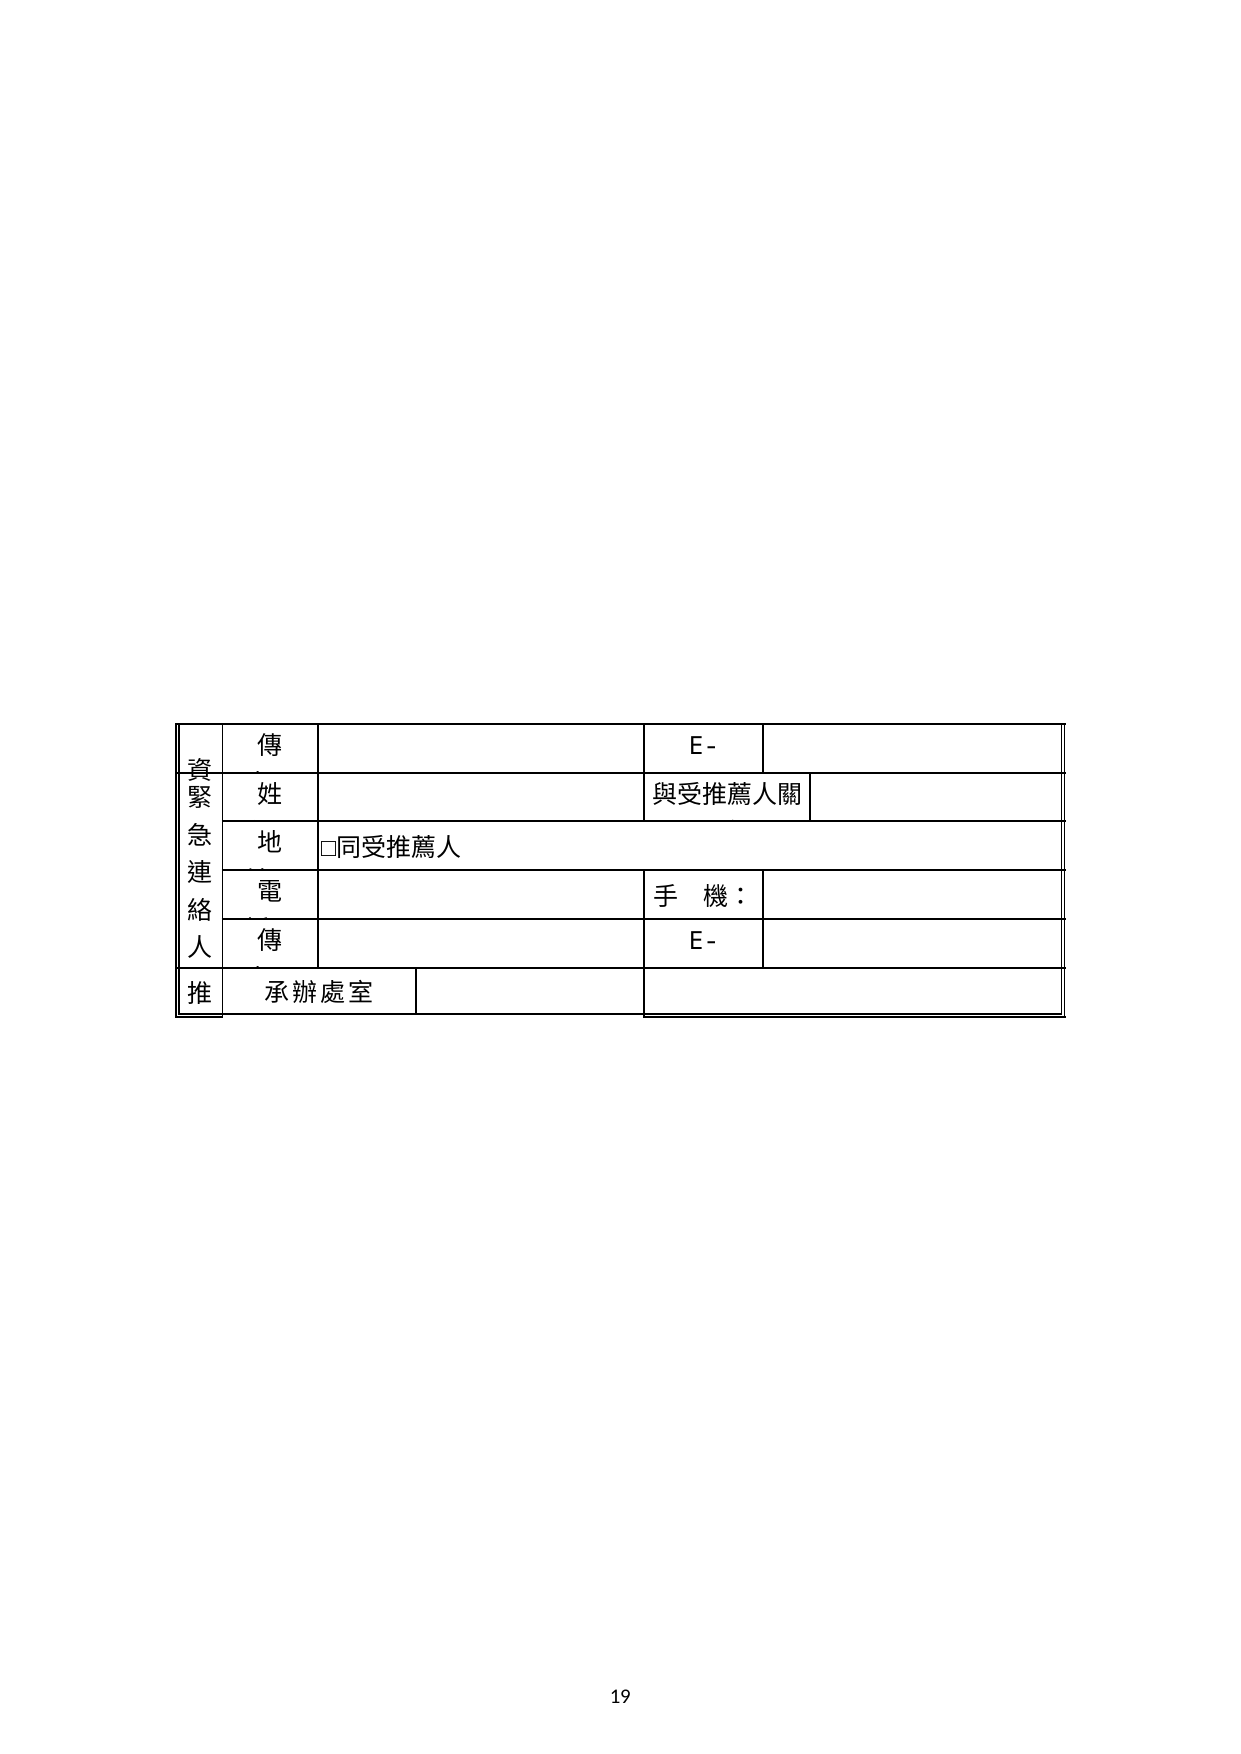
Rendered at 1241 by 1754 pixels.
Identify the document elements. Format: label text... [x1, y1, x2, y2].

table_cell 請蓋學校或社會團體印信處 (未加蓋學校或社會團體印信 視為不合格推薦) [645, 969, 1061, 1013]
table_cell [764, 920, 1061, 967]
table_cell 緊 急 連 絡 人 [180, 774, 222, 967]
table_cell [417, 969, 643, 1013]
table_cell 傳 真： [223, 725, 317, 772]
table_cell [319, 871, 643, 918]
table_cell 承辦處室 [223, 969, 415, 1013]
table_cell E-mail： [645, 920, 762, 967]
table_cell [319, 920, 643, 967]
table_cell [811, 774, 1061, 820]
table_cell 與受推薦人關係 [645, 774, 809, 820]
table_cell [319, 774, 643, 820]
table_cell 電 話： [223, 871, 317, 918]
table_cell 推 [180, 969, 222, 1013]
table_cell 監 護 人 資 料 [180, 725, 222, 772]
table_cell □同受推薦人 [319, 822, 1061, 869]
table_cell [764, 725, 1061, 772]
table_cell [319, 725, 643, 772]
table_cell 手 機： [645, 871, 762, 918]
table_cell 地 址： [223, 822, 317, 869]
table_cell 傳 真： [223, 920, 317, 967]
table_cell 姓 名： [223, 774, 317, 820]
table_cell E-mail： [645, 725, 762, 772]
table_cell [764, 871, 1061, 918]
